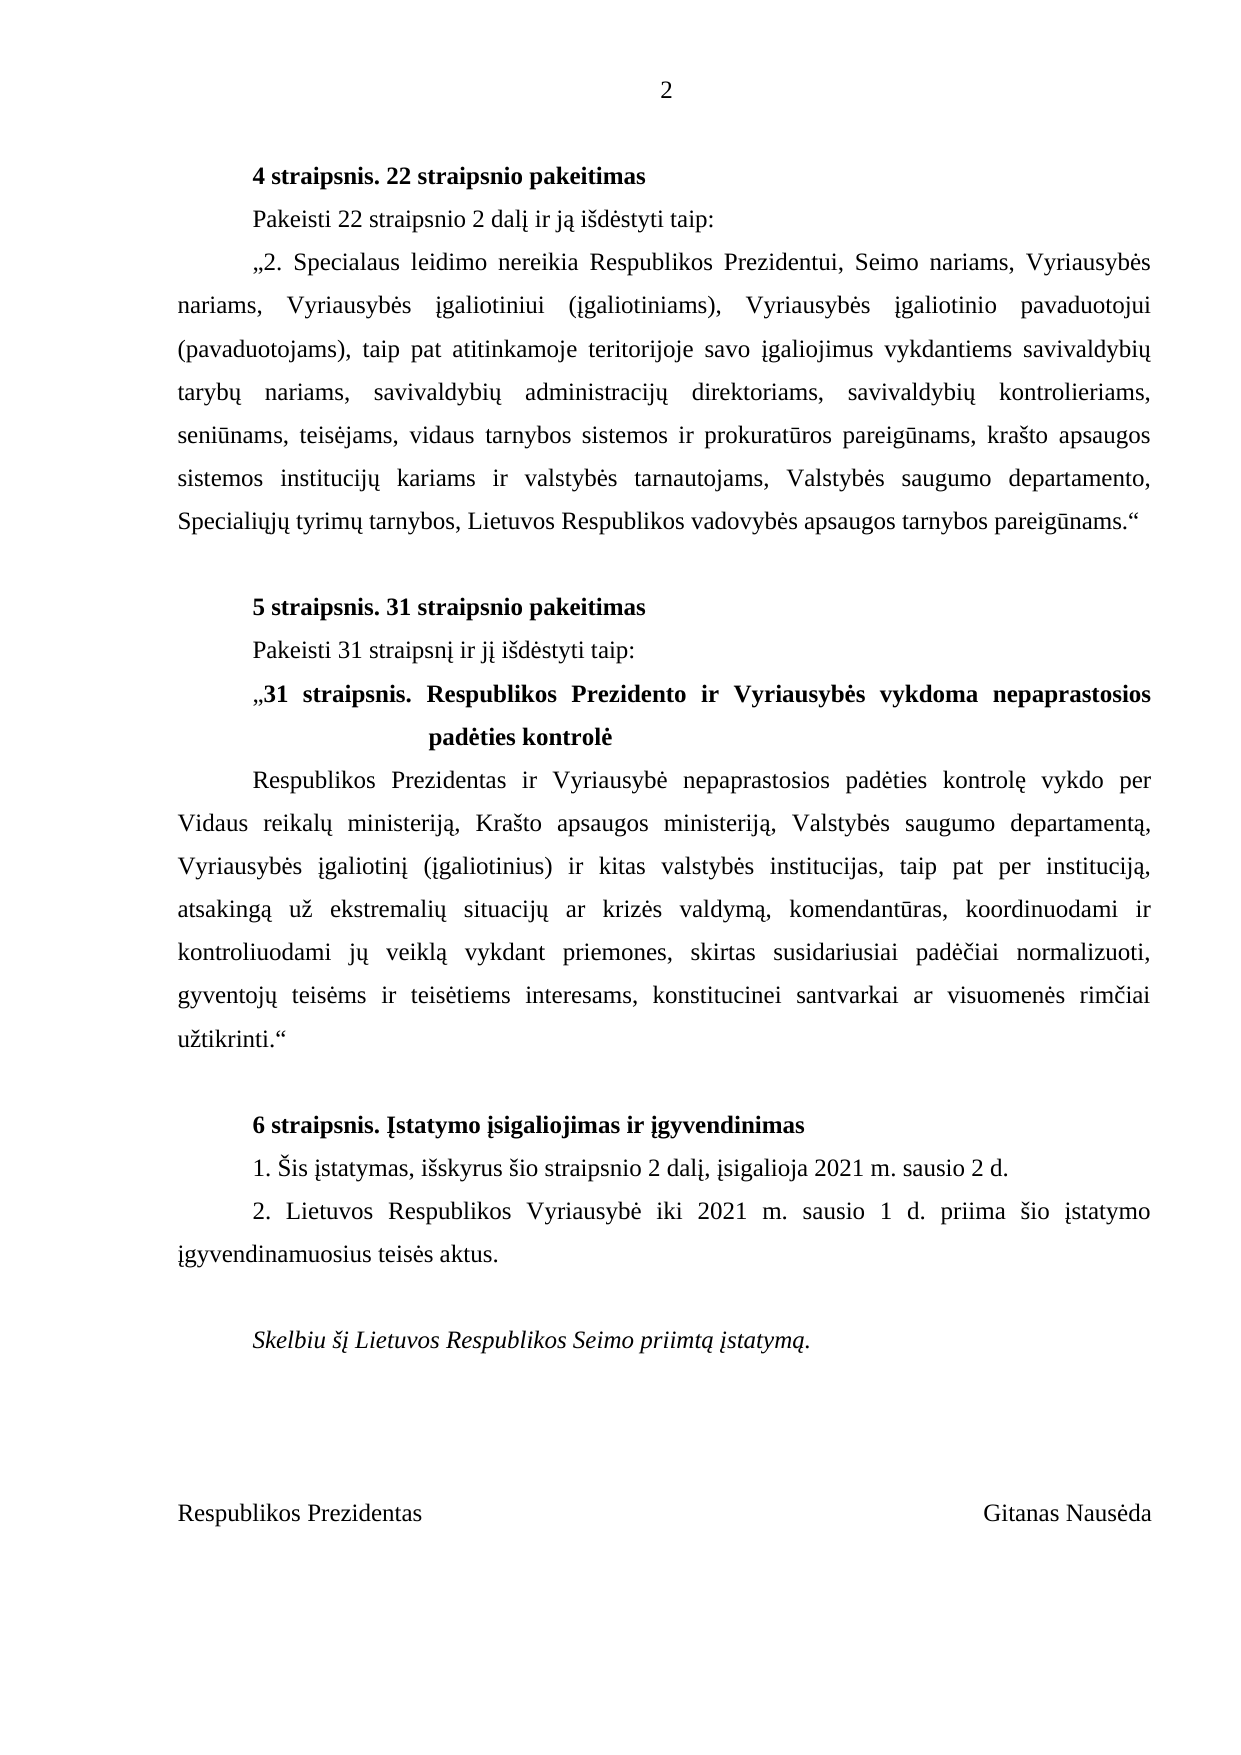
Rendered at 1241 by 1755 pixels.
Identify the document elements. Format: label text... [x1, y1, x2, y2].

text Skelbiu šį Lietuvos Respublikos Seimo priimtą įstatymą. [177, 1326, 1152, 1354]
text Respublikos Prezidentas Gitanas Nausėda [177, 1498, 1152, 1527]
text „2. Specialaus leidimo nereikia Respublikos Prezidentui, Seimo nariams, Vyriausybės nariams, Vyriausybės įgaliotiniui (įgaliotiniams), Vyriausybės įgaliotinio pavaduotojui (pavaduotojams), taip pat atitinkamoje teritorijoje savo įgaliojimus vykdantiems savivaldybių tarybų nariams, savivaldybių administracijų direktoriams, savivaldybių kontrolieriams, seniūnams, teisėjams, vidaus tarnybos sistemos ir prokuratūros pareigūnams, krašto apsaugos sistemos institucijų kariams ir valstybės tarnautojams, Valstybės saugumo departamento, Specialiųjų tyrimų tarnybos, Lietuvos Respublikos vadovybės apsaugos tarnybos pareigūnams.“ [177, 247, 1152, 535]
text 1. Šis įstatymas, išskyrus šio straipsnio 2 dalį, įsigalioja 2021 m. sausio 2 d. [177, 1153, 1152, 1182]
text Pakeisti 22 straipsnio 2 dalį ir ją išdėstyti taip: [177, 204, 1152, 233]
text 5 straipsnis. 31 straipsnio pakeitimas [177, 592, 1152, 621]
text Pakeisti 31 straipsnį ir jį išdėstyti taip: [177, 636, 1152, 664]
text Respublikos Prezidentas ir Vyriausybė nepaprastosios padėties kontrolę vykdo per Vidaus reikalų ministeriją, Krašto apsaugos ministeriją, Valstybės saugumo departamentą, Vyriausybės įgaliotinį (įgaliotinius) ir kitas valstybės institucijas, taip pat per instituciją, atsakingą už ekstremalių situacijų ar krizės valdymą, komendantūras, koordinuodami ir kontroliuodami jų veiklą vykdant priemones, skirtas susidariusiai padėčiai normalizuoti, gyventojų teisėms ir teisėtiems interesams, konstitucinei santvarkai ar visuomenės rimčiai užtikrinti.“ [177, 765, 1152, 1052]
text 4 straipsnis. 22 straipsnio pakeitimas [177, 161, 1152, 190]
text „31 straipsnis. Respublikos Prezidento ir Vyriausybės vykdoma nepaprastosios padėties kontrolė [252, 679, 1152, 751]
text 6 straipsnis. Įstatymo įsigaliojimas ir įgyvendinimas [177, 1110, 1152, 1139]
text 2. Lietuvos Respublikos Vyriausybė iki 2021 m. sausio 1 d. priima šio įstatymo įgyvendinamuosius teisės aktus. [177, 1196, 1152, 1268]
